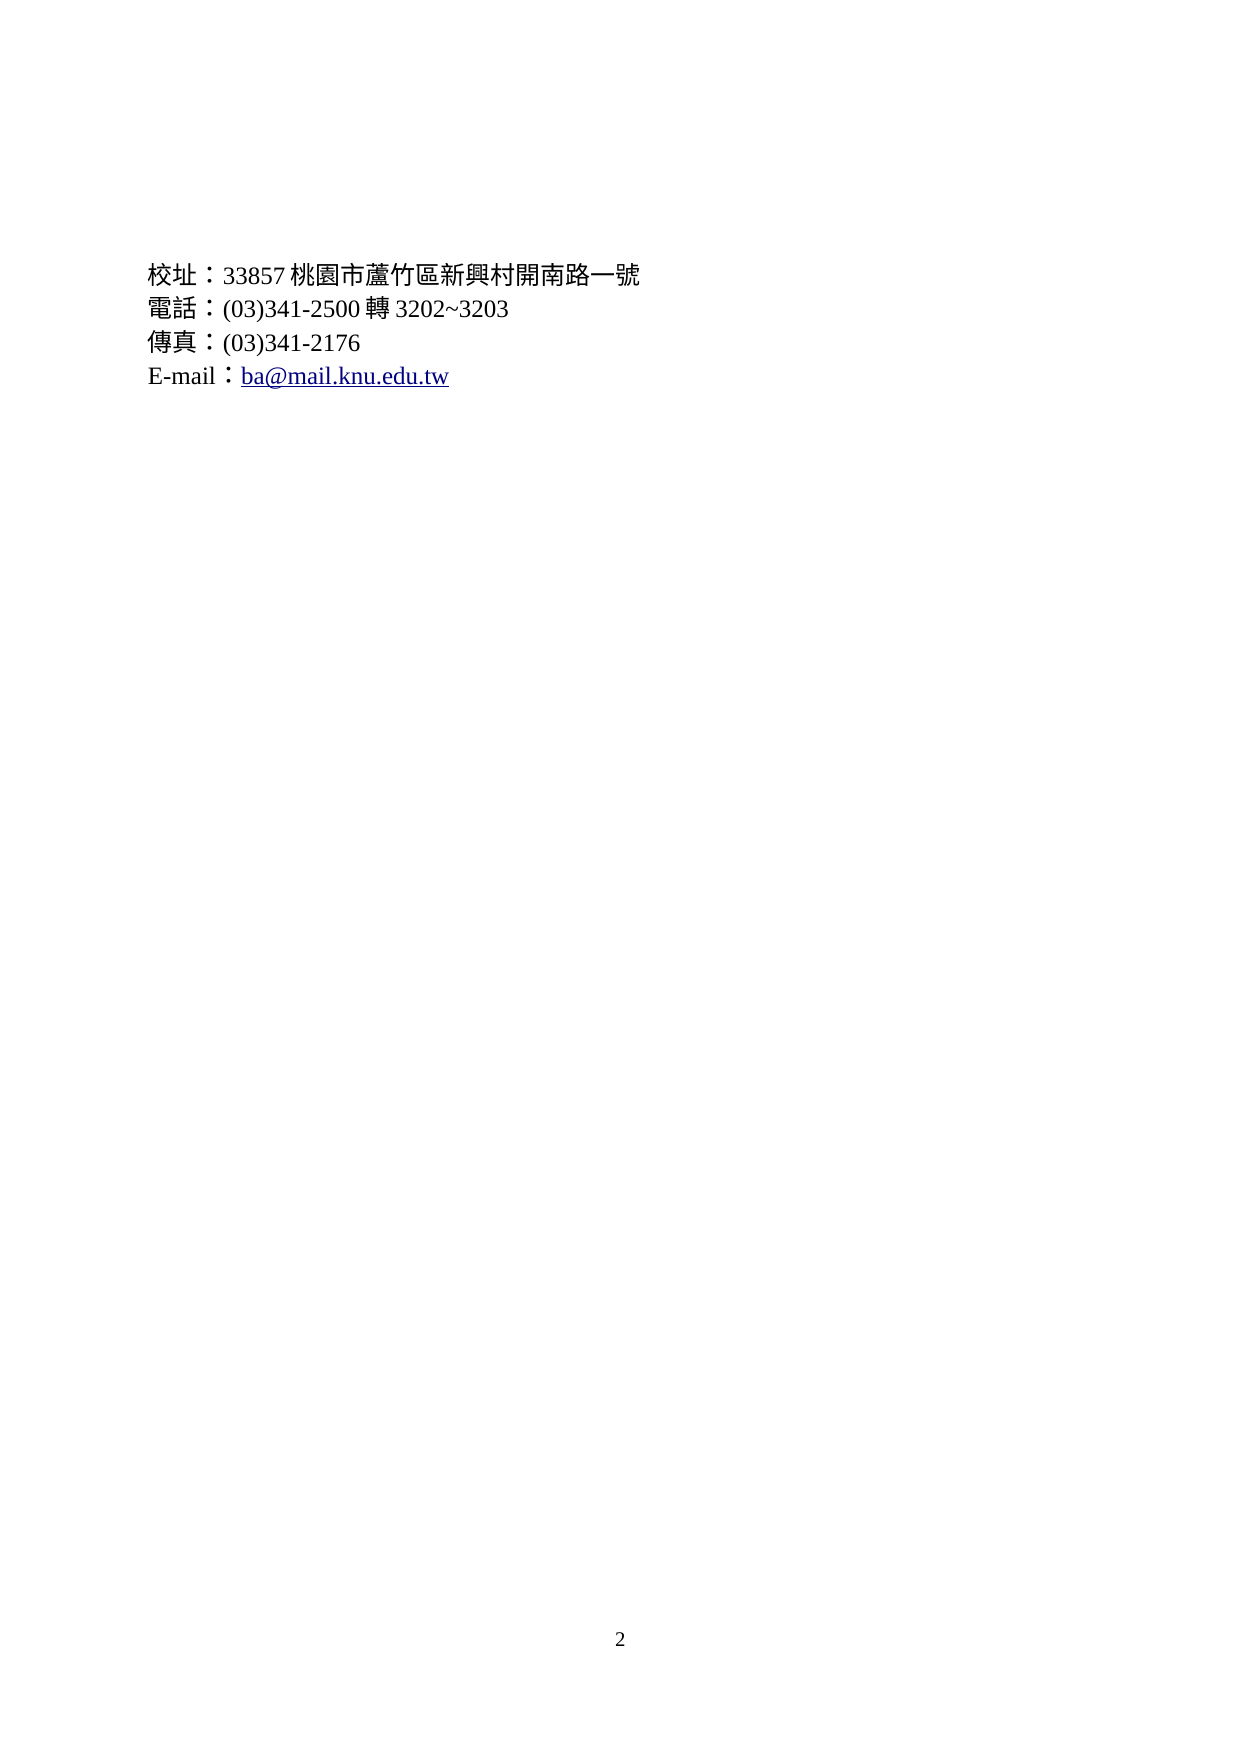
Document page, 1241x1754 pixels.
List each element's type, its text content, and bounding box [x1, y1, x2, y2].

text 電話：(03)341-2500轉3202~3203 [148, 291, 1089, 324]
text E-mail：ba@mail.knu.edu.tw [148, 358, 1089, 391]
text 傳真：(03)341-2176 [148, 324, 1089, 358]
text 校址：33857桃園市蘆竹區新興村開南路一號 [148, 258, 1089, 291]
